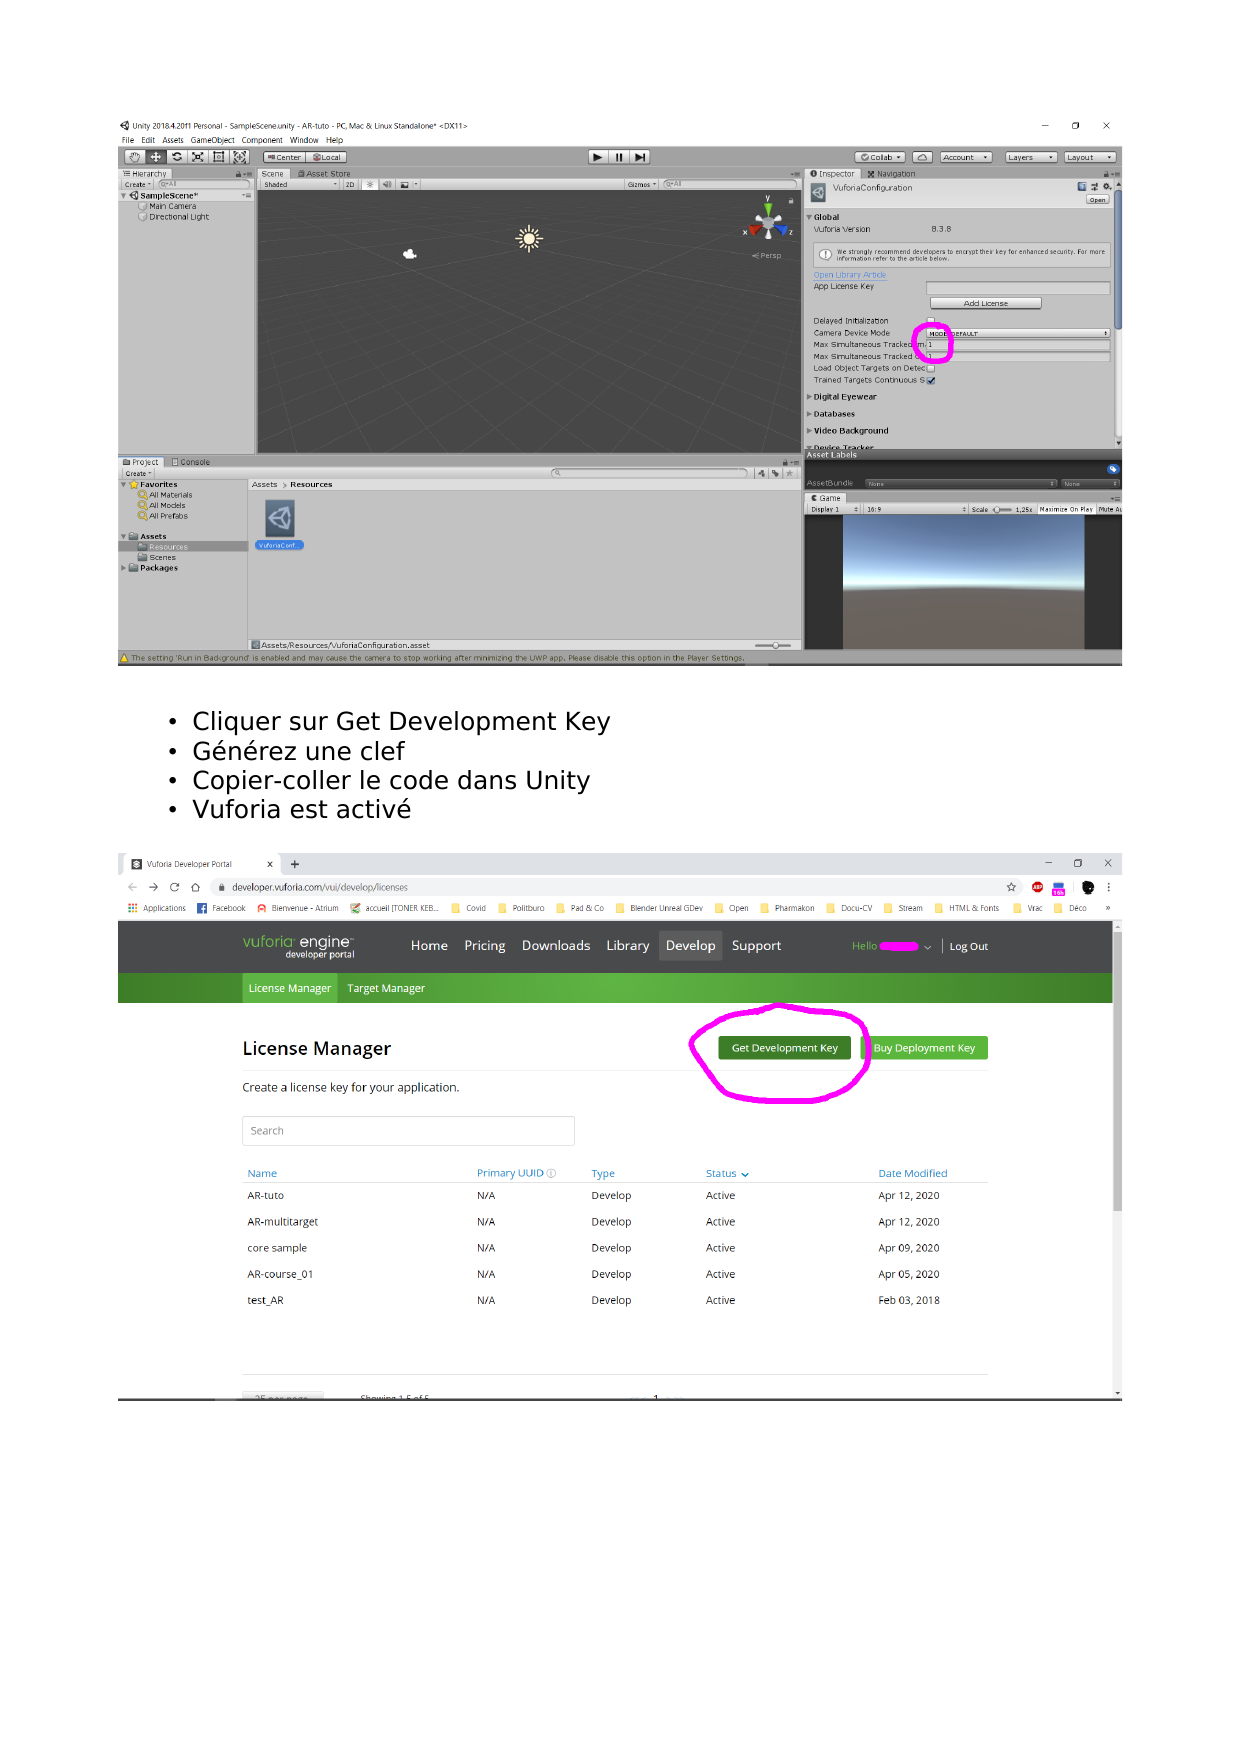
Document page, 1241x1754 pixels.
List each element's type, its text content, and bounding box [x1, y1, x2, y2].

list Cliquer sur Get Development Key [177, 707, 1122, 737]
list Vuforia est activé [177, 795, 1122, 824]
picture [118, 853, 1123, 1401]
list Copier-coller le code dans Unity [177, 766, 1122, 795]
list Générez une clef [177, 737, 1122, 766]
picture [118, 118, 1123, 666]
